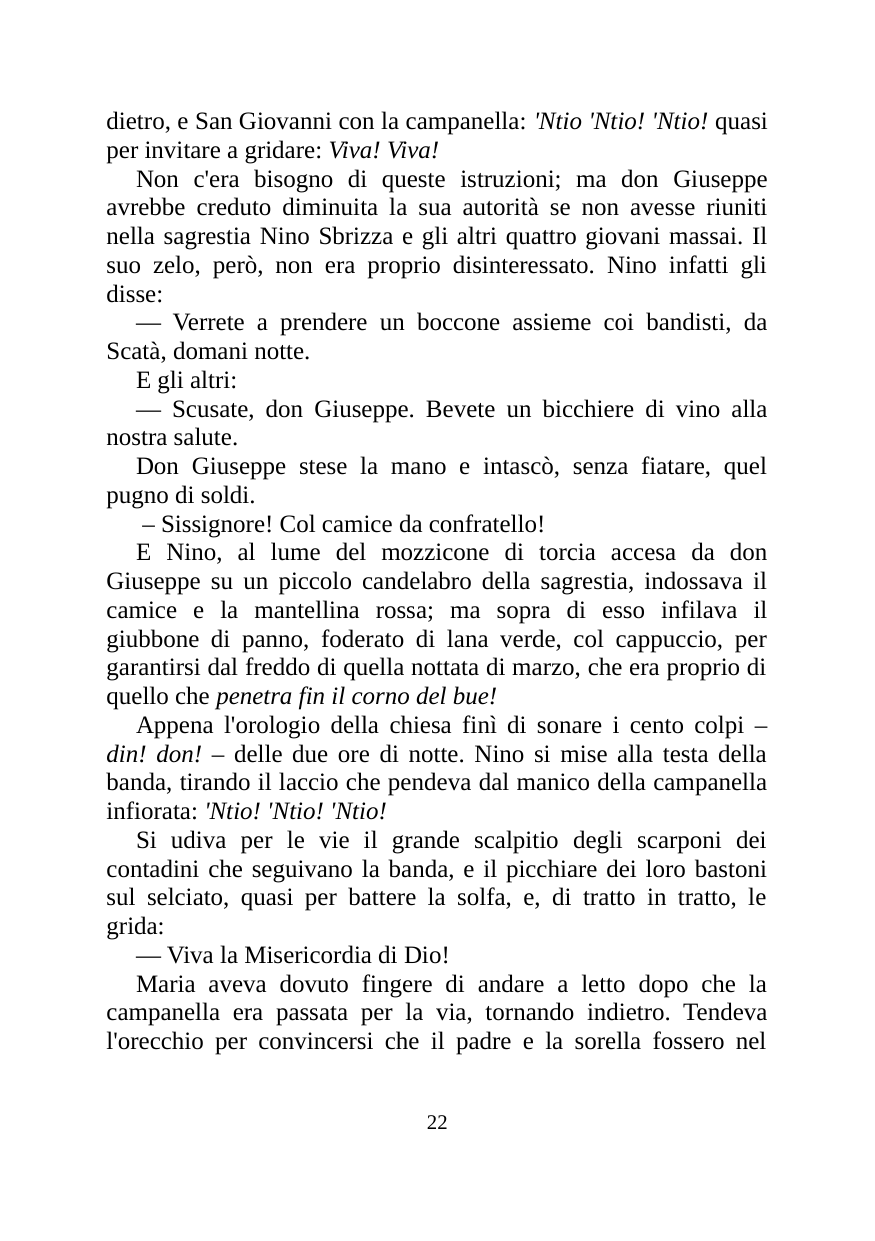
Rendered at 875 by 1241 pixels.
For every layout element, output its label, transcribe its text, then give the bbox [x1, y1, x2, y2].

text Non c'era bisogno di queste istruzioni; ma don Giuseppe avrebbe creduto diminuita la sua autorità se non avesse riuniti nella sagrestia Nino Sbrizza e gli altri quattro giovani massai. Il suo zelo, però, non era proprio disinteressato. Nino infatti gli disse: [106, 164, 768, 307]
text — Scusate, don Giuseppe. Bevete un bicchiere di vino alla nostra salute. [106, 394, 768, 451]
text E gli altri: [106, 365, 768, 394]
text – Sissignore! Col camice da confratello! [106, 509, 768, 537]
text Si udiva per le vie il grande scalpitio degli scarponi dei contadini che seguivano la banda, e il picchiare dei loro bastoni sul selciato, quasi per battere la solfa, e, di tratto in tratto, le grida: [106, 825, 768, 940]
text — Viva la Misericordia di Dio! [106, 940, 768, 969]
text Maria aveva dovuto fingere di andare a letto dopo che la campanella era passata per la via, tornando indietro. Tendeva l'orecchio per convincersi che il padre e la sorella fossero nel [106, 969, 768, 1055]
text Appena l'orologio della chiesa finì di sonare i cento colpi – din! don! – delle due ore di notte. Nino si mise alla testa della banda, tirando il laccio che pendeva dal manico della campanella infiorata: 'Ntio! 'Ntio! 'Ntio! [106, 710, 768, 825]
text dietro, e San Giovanni con la campanella: 'Ntio 'Ntio! 'Ntio! quasi per invitare a gridare: Viva! Viva! [106, 106, 768, 164]
text — Verrete a prendere un boccone assieme coi bandisti, da Scatà, domani notte. [106, 307, 768, 365]
text Don Giuseppe stese la mano e intascò, senza fiatare, quel pugno di soldi. [106, 451, 768, 509]
text E Nino, al lume del mozzicone di torcia accesa da don Giuseppe su un piccolo candelabro della sagrestia, indossava il camice e la mantellina rossa; ma sopra di esso infilava il giubbone di panno, foderato di lana verde, col cappuccio, per garantirsi dal freddo di quella nottata di marzo, che era proprio di quello che penetra fin il corno del bue! [106, 537, 768, 710]
